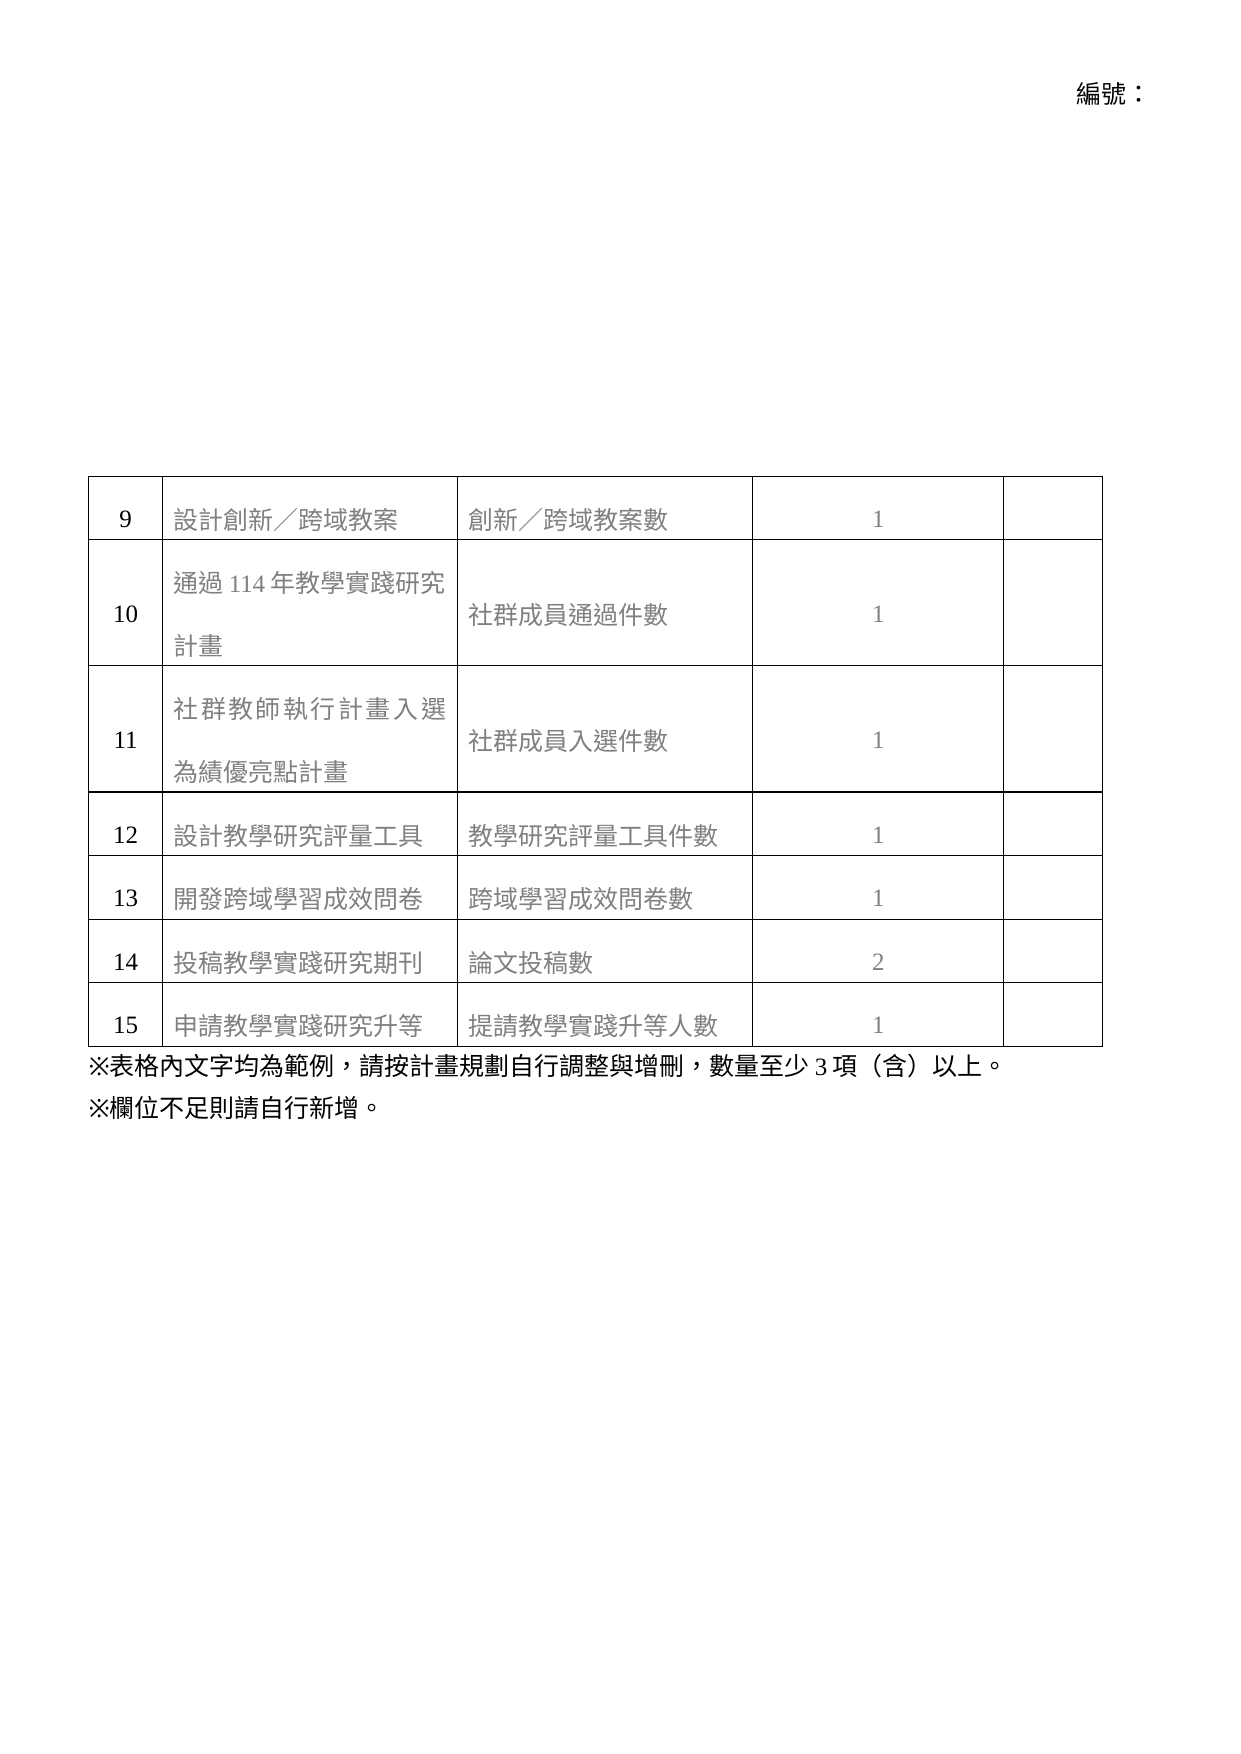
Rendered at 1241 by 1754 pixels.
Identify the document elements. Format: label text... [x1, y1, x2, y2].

table_cell 1 [753, 983, 1003, 1046]
table_cell 開發跨域學習成效問卷 [163, 856, 457, 918]
table_cell 1 [753, 540, 1003, 665]
table_cell 2 [753, 920, 1003, 982]
table_cell 設計創新／跨域教案 [163, 477, 457, 539]
table_cell 12 [89, 793, 162, 855]
table_cell 跨域學習成效問卷數 [458, 856, 752, 918]
table_cell 設計教學研究評量工具 [163, 793, 457, 855]
table_cell [1004, 793, 1102, 855]
table_cell 提請教學實踐升等人數 [458, 983, 752, 1046]
table_cell [1004, 540, 1102, 665]
table_cell [1004, 477, 1102, 539]
table_cell 通過114年教學實踐研究計畫 [163, 540, 457, 665]
table_cell 社群教師執行計畫入選為績優亮點計畫 [163, 666, 457, 791]
table_cell [1004, 666, 1102, 791]
table_cell 創新／跨域教案數 [458, 477, 752, 539]
table_cell 10 [89, 540, 162, 665]
table_cell 15 [89, 983, 162, 1046]
text ※表格內文字均為範例，請按計畫規劃自行調整與增刪，數量至少3項（含）以上。 [89, 1047, 1152, 1083]
table_cell 1 [753, 477, 1003, 539]
table_cell 論文投稿數 [458, 920, 752, 982]
table_cell [1004, 983, 1102, 1046]
table_cell 社群成員通過件數 [458, 540, 752, 665]
table_cell 教學研究評量工具件數 [458, 793, 752, 855]
table_cell 申請教學實踐研究升等 [163, 983, 457, 1046]
text ※欄位不足則請自行新增。 [89, 1088, 1112, 1124]
table_cell [1004, 856, 1102, 918]
table_cell 13 [89, 856, 162, 918]
table_cell 1 [753, 856, 1003, 918]
table_cell 11 [89, 666, 162, 791]
table_cell 1 [753, 666, 1003, 791]
table_cell 9 [89, 477, 162, 539]
table_cell [1004, 920, 1102, 982]
table_cell 14 [89, 920, 162, 982]
table_cell 投稿教學實踐研究期刊 [163, 920, 457, 982]
table_cell 社群成員入選件數 [458, 666, 752, 791]
table_cell 1 [753, 793, 1003, 855]
